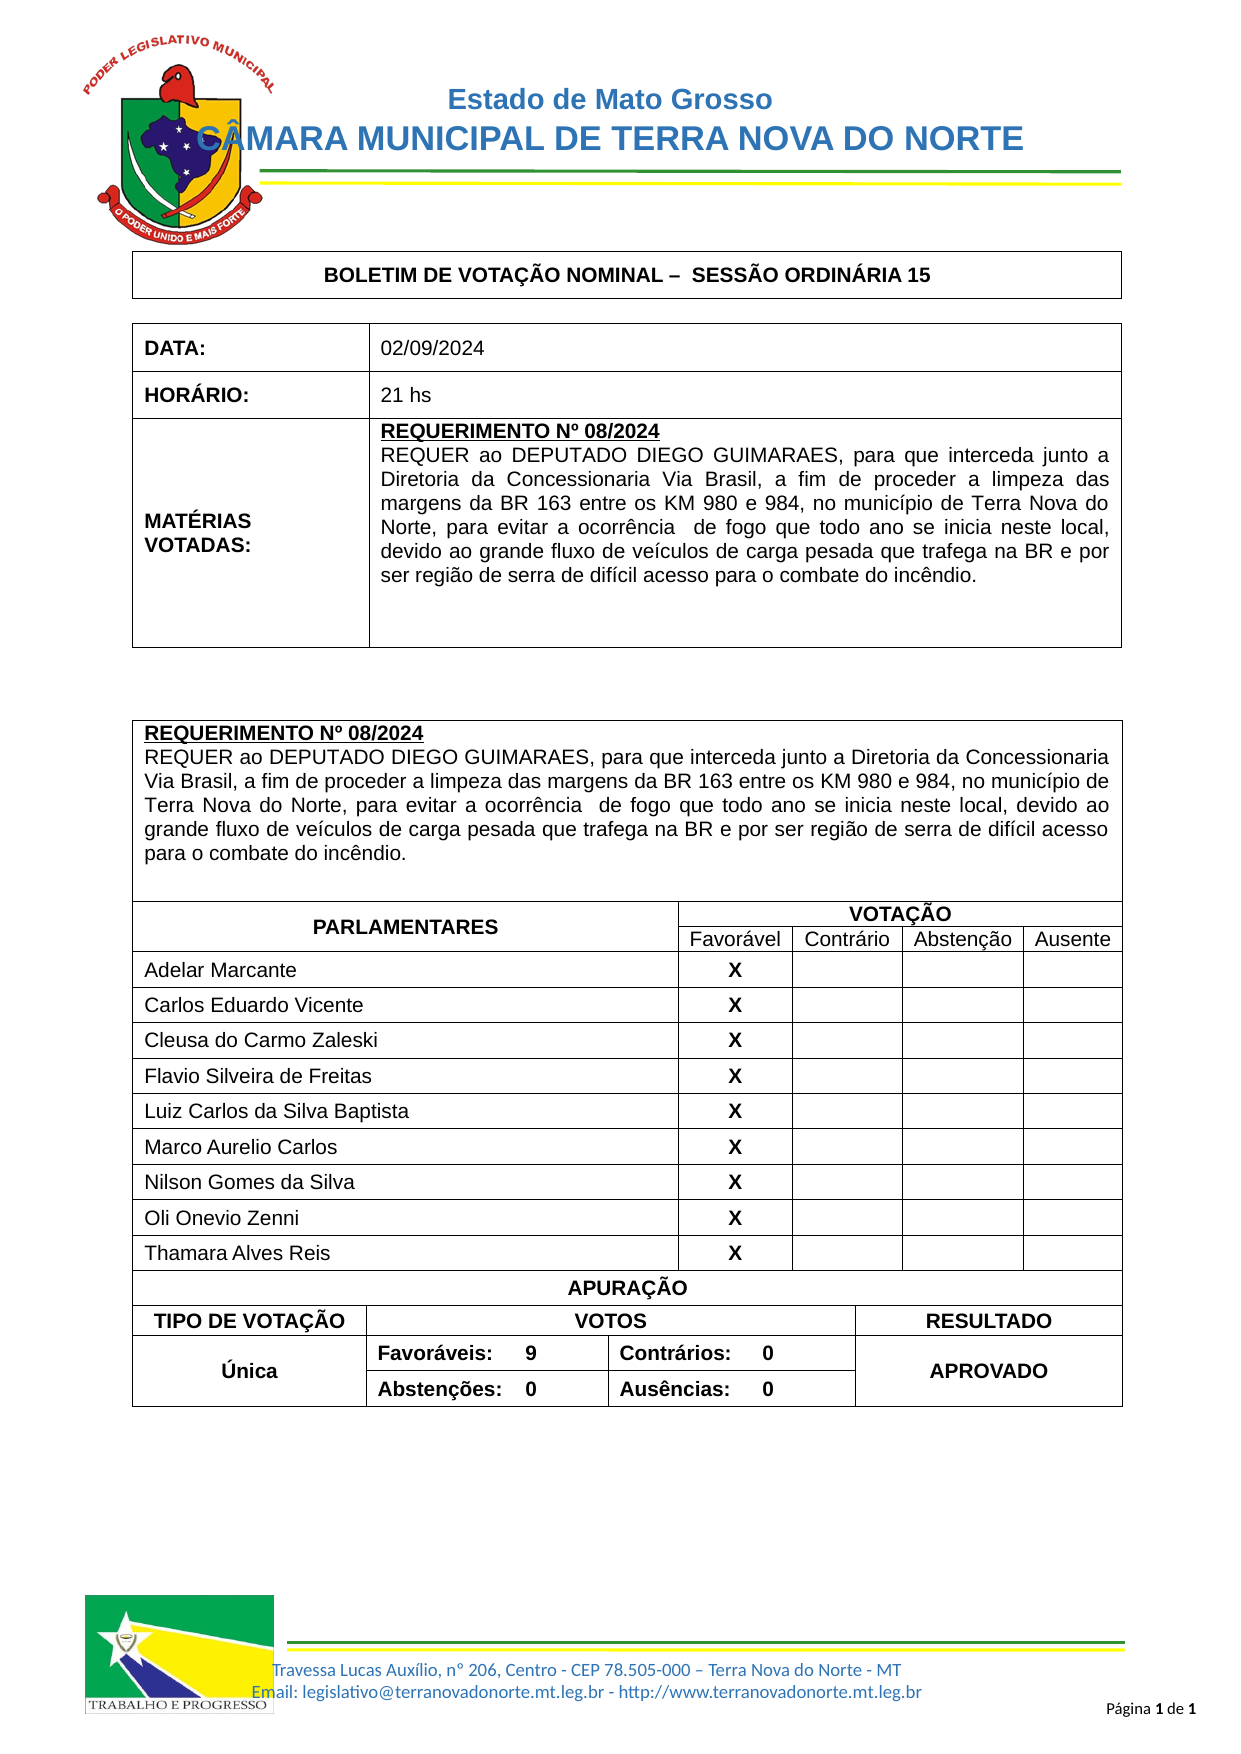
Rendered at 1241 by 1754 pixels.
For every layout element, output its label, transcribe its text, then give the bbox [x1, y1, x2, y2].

table_cell [903, 1059, 1023, 1093]
table_cell X [679, 1129, 792, 1164]
table_cell 21 hs [370, 372, 1121, 418]
table_cell RESULTADO [856, 1306, 1122, 1335]
table_cell TIPO DE VOTAÇÃO [133, 1306, 366, 1335]
table_cell X [679, 1236, 792, 1270]
table_cell Carlos Eduardo Vicente [133, 988, 678, 1022]
table_cell Ausente [1024, 927, 1122, 951]
table_cell Contrários: [609, 1336, 751, 1370]
table_cell MATÉRIAS VOTADAS: [133, 419, 369, 647]
table_cell [903, 988, 1023, 1022]
table_cell Thamara Alves Reis [133, 1236, 678, 1270]
table_cell [1024, 1129, 1122, 1164]
table_header REQUERIMENTO Nº 08/2024 REQUER ao DEPUTADO DIEGO GUIMARAES, para que interceda junto a Diretoria da Concessionaria Via Brasil, a fim de proceder a limpeza das margens da BR 163 entre os KM 980 e 984, no município de Terra Nova do Norte, para evitar a ocorrência de fogo que todo ano se inicia neste local, devido ao grande fluxo de veículos de carga pesada que trafega na BR e por ser região de serra de difícil acesso para o combate do incêndio. [133, 721, 1122, 901]
table_cell [903, 1129, 1023, 1164]
table_cell [1024, 1200, 1122, 1234]
table_cell [1024, 1023, 1122, 1057]
table_cell [1024, 1059, 1122, 1093]
table_cell Adelar Marcante [133, 952, 678, 987]
table_cell VOTOS [367, 1306, 855, 1335]
table_cell 0 [514, 1371, 608, 1406]
table_cell VOTAÇÃO [679, 902, 1122, 926]
table_cell [903, 952, 1023, 987]
table_cell Cleusa do Carmo Zaleski [133, 1023, 678, 1057]
table_cell [1024, 952, 1122, 987]
table_cell [903, 1200, 1023, 1234]
table_cell APROVADO [856, 1336, 1122, 1406]
table_cell Favoráveis: [367, 1336, 514, 1370]
table_cell [793, 952, 902, 987]
table_cell PARLAMENTARES [133, 902, 678, 951]
table_cell [793, 1023, 902, 1057]
table_cell Flavio Silveira de Freitas [133, 1059, 678, 1093]
table_cell REQUERIMENTO Nº 08/2024 REQUER ao DEPUTADO DIEGO GUIMARAES, para que interceda junto a Diretoria da Concessionaria Via Brasil, a fim de proceder a limpeza das margens da BR 163 entre os KM 980 e 984, no município de Terra Nova do Norte, para evitar a ocorrência de fogo que todo ano se inicia neste local, devido ao grande fluxo de veículos de carga pesada que trafega na BR e por ser região de serra de difícil acesso para o combate do incêndio. [370, 419, 1121, 647]
table_cell Nilson Gomes da Silva [133, 1165, 678, 1199]
table_header 02/09/2024 [370, 324, 1121, 371]
table_cell X [679, 1200, 792, 1234]
table_cell Favorável [679, 927, 792, 951]
table_cell Abstenção [903, 927, 1023, 951]
table_header DATA: [133, 324, 369, 371]
table_cell [793, 1094, 902, 1128]
table_cell 9 [514, 1336, 608, 1370]
table_cell Única [133, 1336, 366, 1406]
table_cell Oli Onevio Zenni [133, 1200, 678, 1234]
table_cell Ausências: [609, 1371, 751, 1406]
picture [85, 1595, 274, 1714]
table_cell [1024, 1094, 1122, 1128]
table_cell Luiz Carlos da Silva Baptista [133, 1094, 678, 1128]
picture [80, 30, 278, 247]
table_cell [1024, 988, 1122, 1022]
table_cell Contrário [793, 927, 902, 951]
table_cell 0 [751, 1336, 855, 1370]
table_cell [793, 1129, 902, 1164]
table_cell [793, 1200, 902, 1234]
table_cell [903, 1236, 1023, 1270]
table_cell X [679, 1094, 792, 1128]
table_cell [903, 1165, 1023, 1199]
table_cell X [679, 952, 792, 987]
table_cell X [679, 1023, 792, 1057]
table_cell APURAÇÃO [133, 1271, 1122, 1305]
table_cell [793, 1165, 902, 1199]
table_cell X [679, 1165, 792, 1199]
table_cell [1024, 1236, 1122, 1270]
table_cell HORÁRIO: [133, 372, 369, 418]
table_cell X [679, 1059, 792, 1093]
table_cell 0 [751, 1371, 855, 1406]
table_cell [1024, 1165, 1122, 1199]
table_cell Abstenções: [367, 1371, 514, 1406]
table_cell [793, 1236, 902, 1270]
table_cell [903, 1023, 1023, 1057]
table_cell X [679, 988, 792, 1022]
table_cell Marco Aurelio Carlos [133, 1129, 678, 1164]
table_cell [903, 1094, 1023, 1128]
table_cell [793, 988, 902, 1022]
table_cell [793, 1059, 902, 1093]
table_header BOLETIM DE VOTAÇÃO NOMINAL – SESSÃO ORDINÁRIA 15 [133, 252, 1121, 298]
